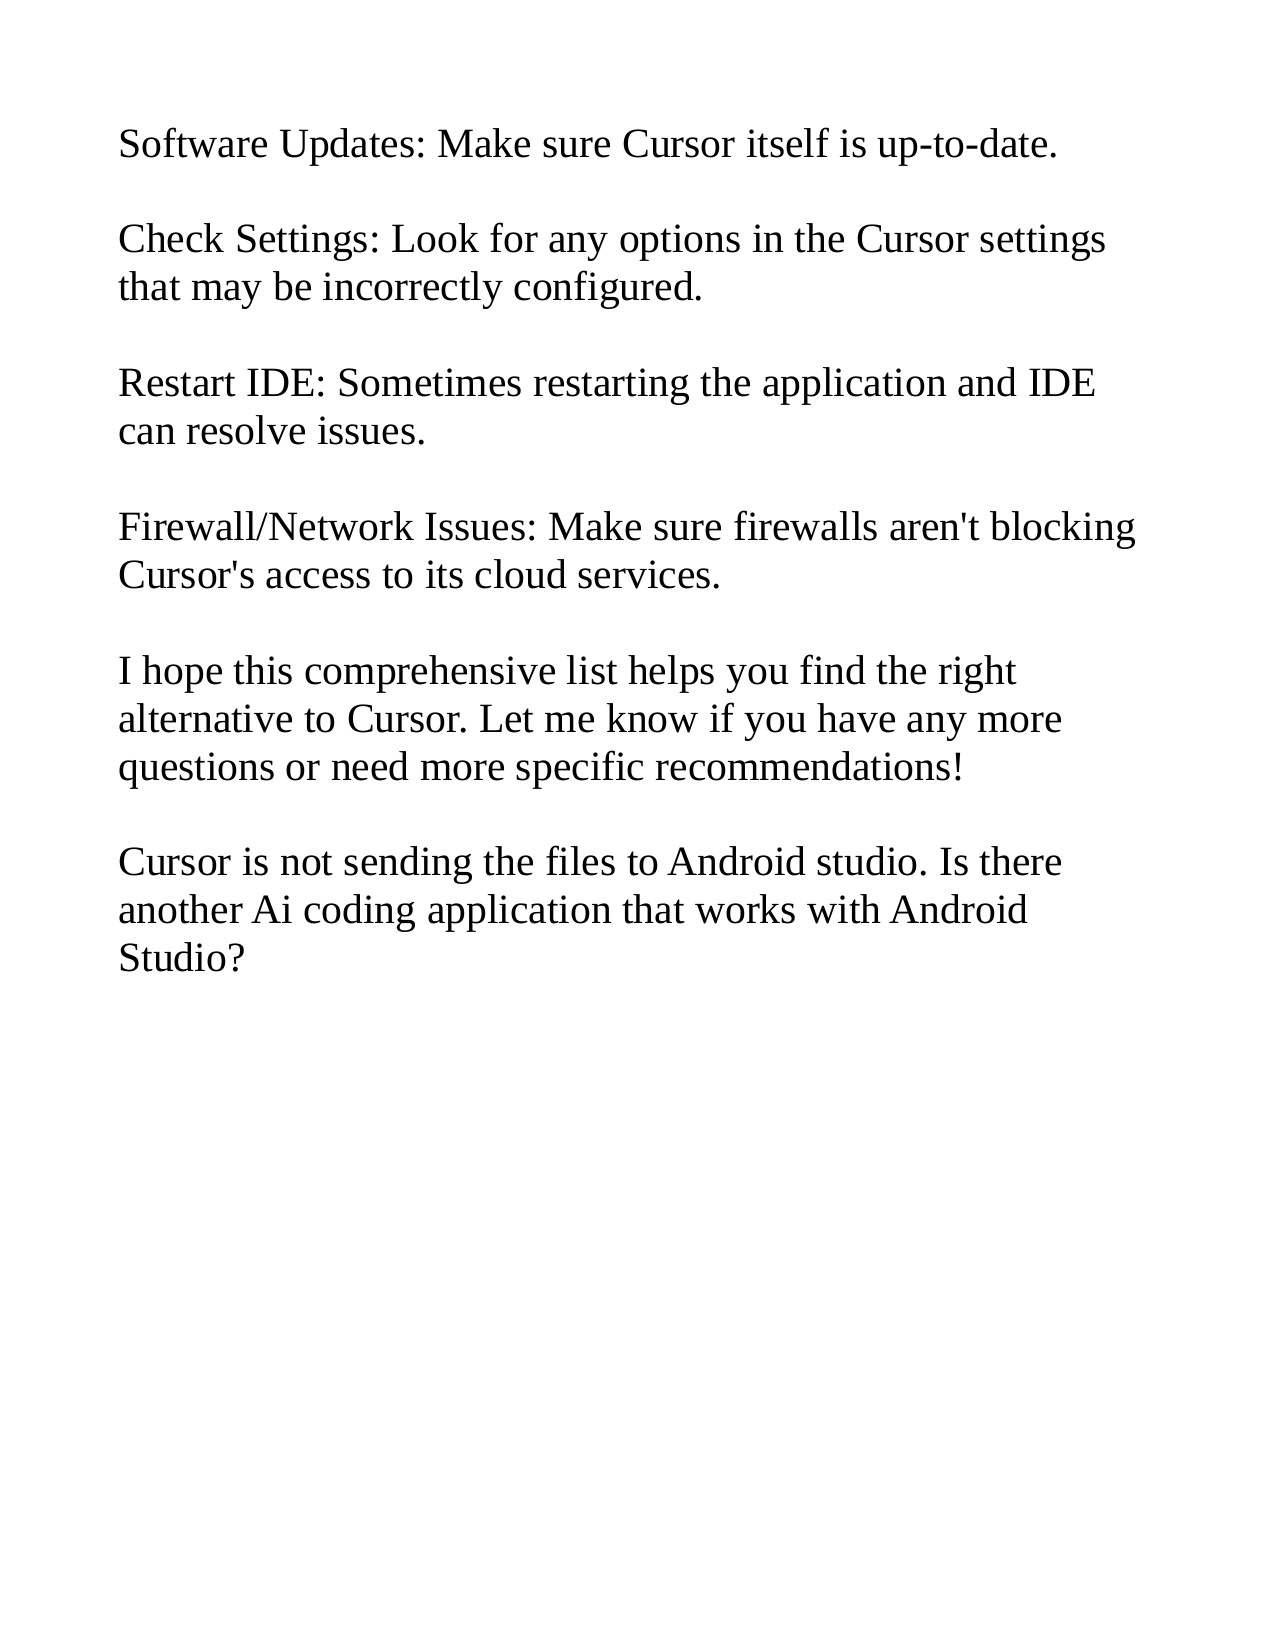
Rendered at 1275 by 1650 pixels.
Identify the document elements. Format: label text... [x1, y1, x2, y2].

text Cursor is not sending the files to Android studio. Is there another Ai coding application that works with Android Studio? [118, 837, 1157, 981]
text Check Settings: Look for any options in the Cursor settings that may be incorrectly configured. [118, 214, 1157, 310]
text Restart IDE: Sometimes restarting the application and IDE can resolve issues. [118, 358, 1157, 453]
text Software Updates: Make sure Cursor itself is up-to-date. [118, 118, 1157, 166]
text Firewall/Network Issues: Make sure firewalls aren't blocking Cursor's access to its cloud services. [118, 501, 1157, 597]
text I hope this comprehensive list helps you find the right alternative to Cursor. Let me know if you have any more questions or need more specific recommendations! [118, 645, 1157, 789]
